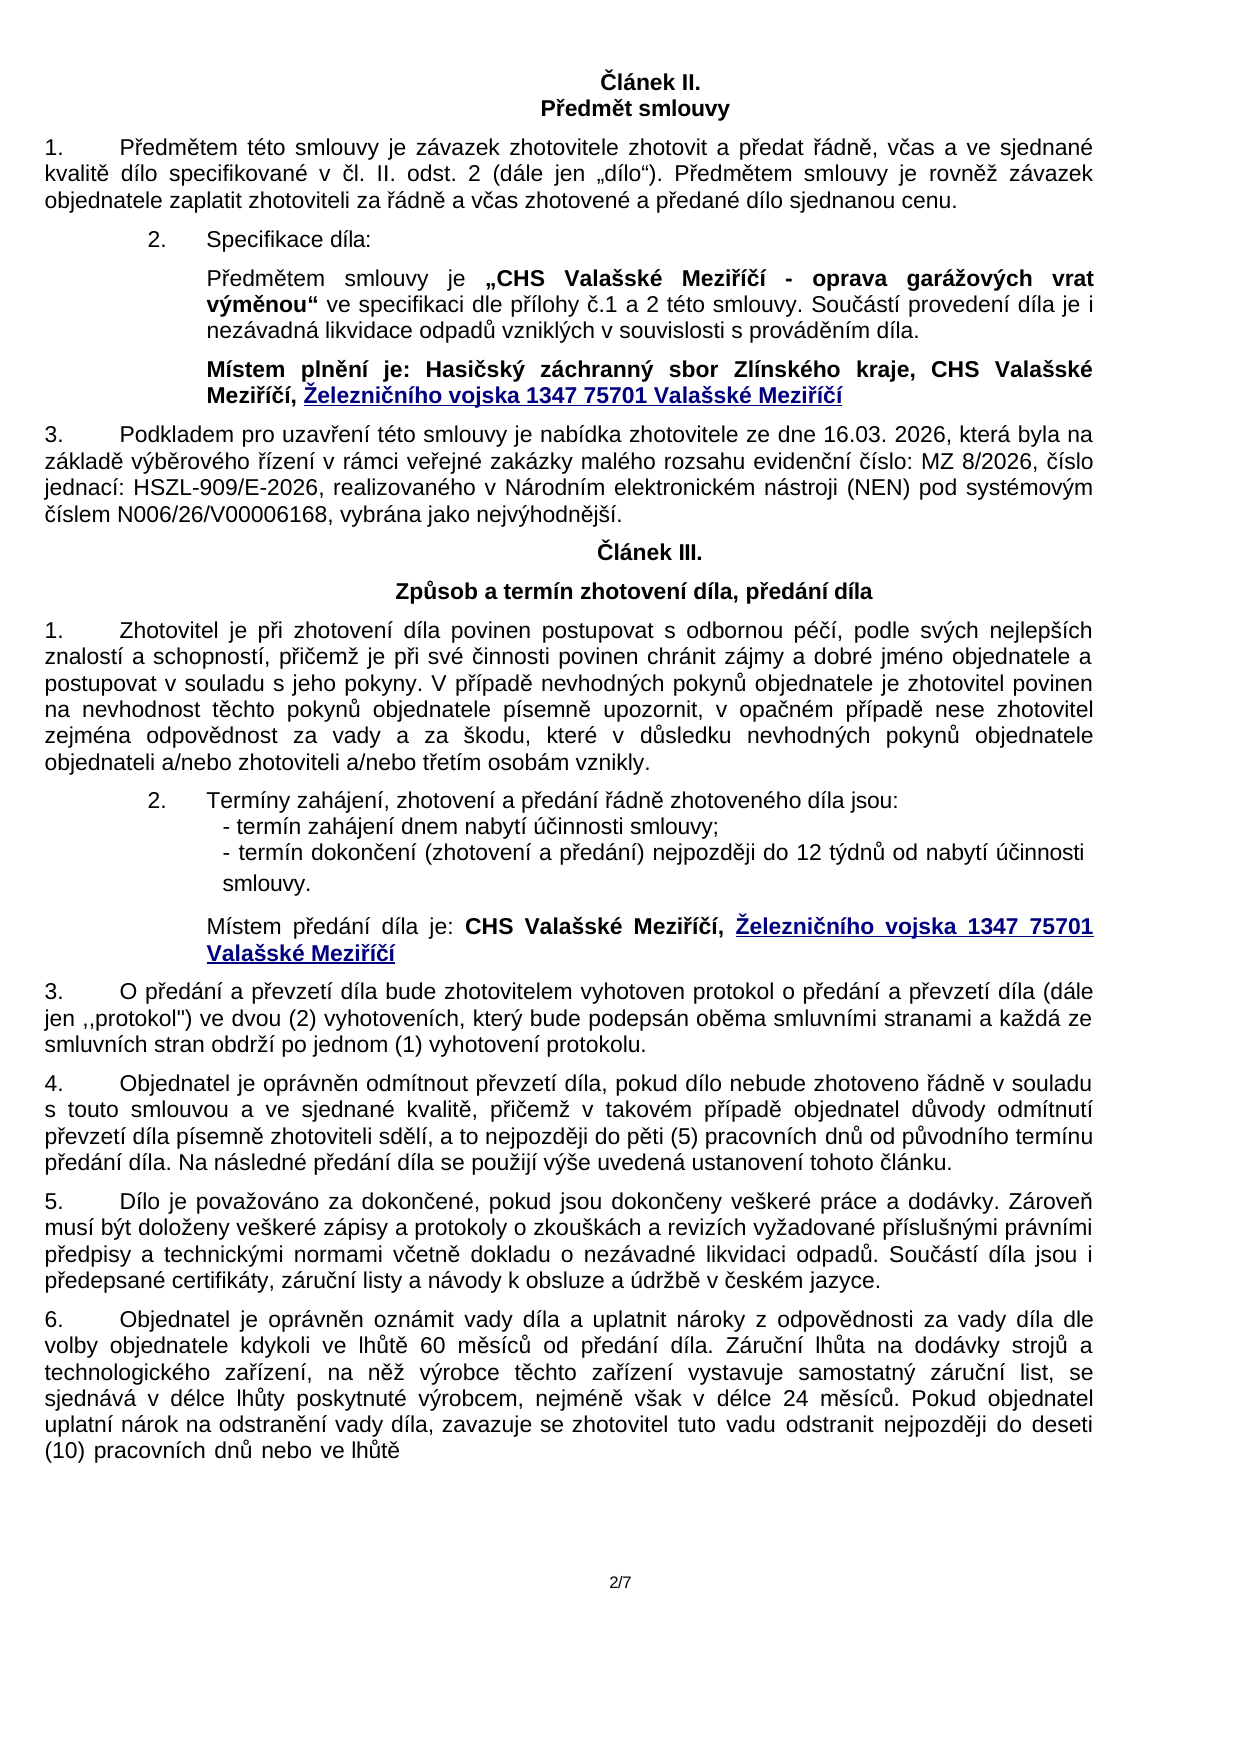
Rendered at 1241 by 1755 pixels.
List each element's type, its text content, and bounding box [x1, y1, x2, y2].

subtitle Článek II. Předmět smlouvy [539, 68, 731, 121]
text Způsob a termín zhotovení díla, předání díla [395, 578, 1241, 604]
subtitle Místem plnění je: Hasičský záchranný sbor Zlínského kraje, CHS Valašské Meziříčí, Železničního vojska 1347 75701 Valašské Meziříčí [206, 356, 1093, 409]
list Zhotovitel je při zhotovení díla povinen postupovat s odbornou péčí, podle svých nejlepších znalostí a schopností, přičemž je při své činnosti povinen chránit zájmy a dobré jméno objednatele a postupovat v souladu s jeho pokyny. V případě nevhodných pokynů objednatele je zhotovitel povinen na nevhodnost těchto pokynů objednatele písemně upozornit, v opačném případě nese zhotovitel zejména odpovědnost za vady a za škodu, které v důsledku nevhodných pokynů objednatele objednateli a/nebo zhotoviteli a/nebo třetím osobám vznikly. [44, 617, 1094, 775]
text 2/7 [131, 1573, 1109, 1592]
list Předmětem této smlouvy je závazek zhotovitele zhotovit a předat řádně, včas a ve sjednané kvalitě dílo specifikované v čl. II. odst. 2 (dále jen „dílo“). Předmětem smlouvy je rovněž závazek objednatele zaplatit zhotoviteli za řádně a včas zhotovené a předané dílo sjednanou cenu. [44, 134, 1094, 213]
list termín dokončení (zhotovení a předání) nejpozději do 12 týdnů od nabytí účinnosti [222, 840, 1241, 866]
subtitle Článek III. [59, 539, 1241, 565]
text Předmětem smlouvy je „CHS Valašské Meziříčí - oprava garážových vrat výměnou“ ve specifikaci dle přílohy č.1 a 2 této smlouvy. Součástí provedení díla je i nezávadná likvidace odpadů vzniklých v souvislosti s prováděním díla. [206, 265, 1094, 344]
text smlouvy. [222, 870, 1241, 896]
list Objednatel je oprávněn odmítnout převzetí díla, pokud dílo nebude zhotoveno řádně v souladu s touto smlouvou a ve sjednané kvalitě, přičemž v takovém případě objednatel důvody odmítnutí převzetí díla písemně zhotoviteli sdělí, a to nejpozději do pěti (5) pracovních dnů od původního termínu předání díla. Na následné předání díla se použijí výše uvedená ustanovení tohoto článku. [44, 1070, 1093, 1175]
text Místem předání díla je: CHS Valašské Meziříčí, Železničního vojska 1347 75701 Valašské Meziříčí [206, 913, 1093, 966]
list Podkladem pro uzavření této smlouvy je nabídka zhotovitele ze dne 16.03. 2026, která byla na základě výběrového řízení v rámci veřejné zakázky malého rozsahu evidenční číslo: MZ 8/2026, číslo jednací: HSZL-909/E-2026, realizovaného v Národním elektronickém nástroji (NEN) pod systémovým číslem N006/26/V00006168, vybrána jako nejvýhodnější. [44, 421, 1094, 527]
list Objednatel je oprávněn oznámit vady díla a uplatnit nároky z odpovědnosti za vady díla dle volby objednatele kdykoli ve lhůtě 60 měsíců od předání díla. Záruční lhůta na dodávky strojů a technologického zařízení, na něž výrobce těchto zařízení vystavuje samostatný záruční list, se sjednává v délce lhůty poskytnuté výrobcem, nejméně však v délce 24 měsíců. Pokud objednatel uplatní nárok na odstranění vady díla, zavazuje se zhotovitel tuto vadu odstranit nejpozději do deseti (10) pracovních dnů nebo ve lhůtě [44, 1306, 1094, 1464]
list O předání a převzetí díla bude zhotovitelem vyhotoven protokol o předání a převzetí díla (dále jen ,,protokol") ve dvou (2) vyhotoveních, který bude podepsán oběma smluvními stranami a každá ze smluvních stran obdrží po jednom (1) vyhotovení protokolu. [44, 978, 1093, 1057]
list Termíny zahájení, zhotovení a předání řádně zhotoveného díla jsou: [147, 787, 1241, 813]
list termín zahájení dnem nabytí účinnosti smlouvy; [222, 814, 1241, 840]
list Specifikace díla: [147, 226, 1241, 252]
list Dílo je považováno za dokončené, pokud jsou dokončeny veškeré práce a dodávky. Zároveň musí být doloženy veškeré zápisy a protokoly o zkouškách a revizích vyžadované příslušnými právními předpisy a technickými normami včetně dokladu o nezávadné likvidaci odpadů. Součástí díla jsou i předepsané certifikáty, záruční listy a návody k obsluze a údržbě v českém jazyce. [44, 1188, 1093, 1293]
